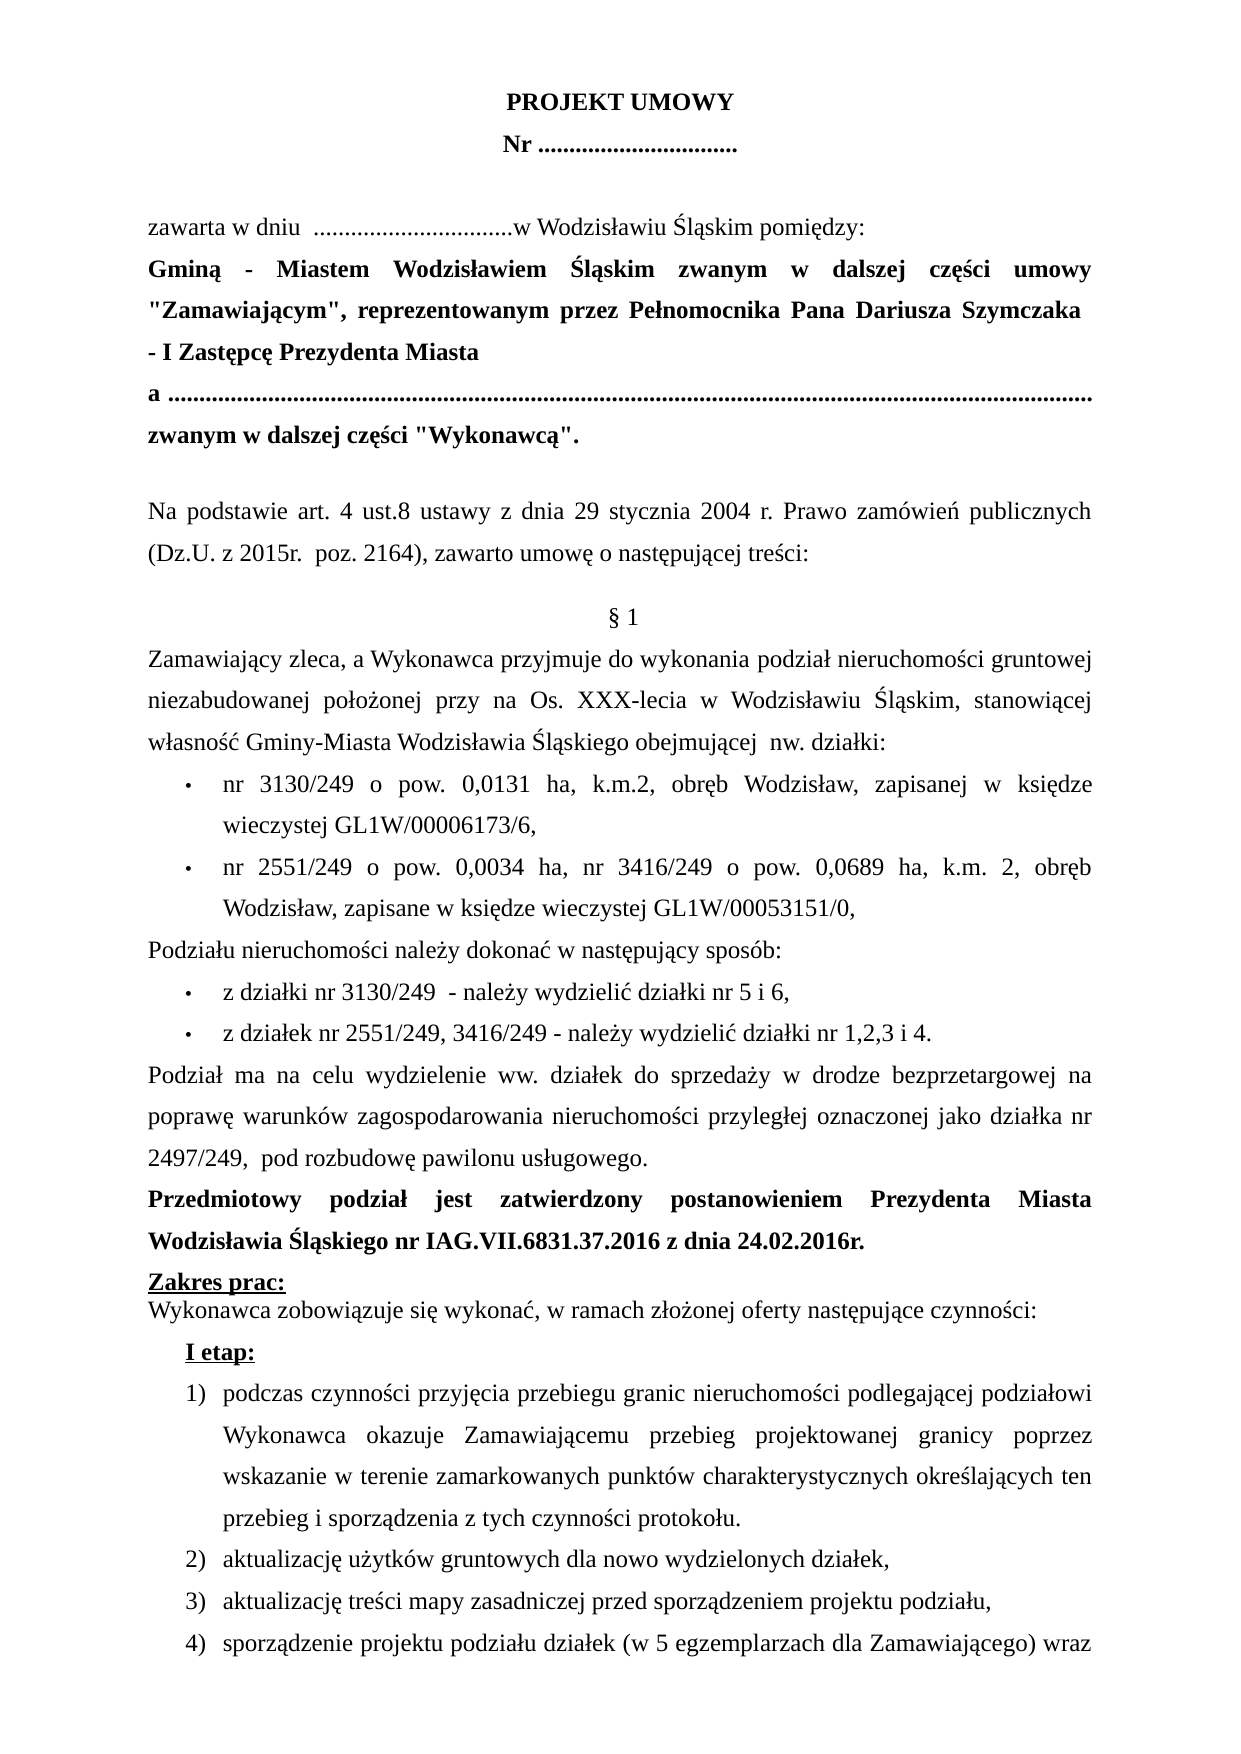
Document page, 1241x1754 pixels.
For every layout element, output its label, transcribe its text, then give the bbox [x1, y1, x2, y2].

text Zamawiający zleca, a Wykonawca przyjmuje do wykonania podział nieruchomości gruntowej niezabudowanej położonej przy na Os. XXX-lecia w Wodzisławiu Śląskim, stanowiącej własność Gminy-Miasta Wodzisławia Śląskiego obejmującej nw. działki: [148, 645, 1093, 756]
list z działki nr 3130/249 - należy wydzielić działki nr 5 i 6, [185, 978, 1093, 1005]
list podczas czynności przyjęcia przebiegu granic nieruchomości podlegającej podziałowi Wykonawca okazuje Zamawiającemu przebieg projektowanej granicy poprzez wskazanie w terenie zamarkowanych punktów charakterystycznych określających ten przebieg i sporządzenia z tych czynności protokołu. [185, 1379, 1093, 1532]
list nr 2551/249 o pow. 0,0034 ha, nr 3416/249 o pow. 0,0689 ha, k.m. 2, obręb Wodzisław, zapisane w księdze wieczystej GL1W/00053151/0, [185, 853, 1093, 922]
list sporządzenie projektu podziału działek (w 5 egzemplarzach dla Zamawiającego) wraz [185, 1629, 1093, 1656]
text Nr ................................ [148, 130, 1093, 158]
text Przedmiotowy podział jest zatwierdzony postanowieniem Prezydenta Miasta Wodzisławia Śląskiego nr IAG.VII.6831.37.2016 z dnia 24.02.2016r. [148, 1185, 1093, 1255]
list z działek nr 2551/249, 3416/249 - należy wydzielić działki nr 1,2,3 i 4. [185, 1019, 1093, 1047]
list aktualizację treści mapy zasadniczej przed sporządzeniem projektu podziału, [185, 1587, 1093, 1615]
list aktualizację użytków gruntowych dla nowo wydzielonych działek, [185, 1546, 1093, 1573]
text a .................................................................................................................................................... zwanym w dalszej części "Wykonawcą". [148, 379, 1093, 449]
text Podział ma na celu wydzielenie ww. działek do sprzedaży w drodze bezprzetargowej na poprawę warunków zagospodarowania nieruchomości przyległej oznaczonej jako działka nr 2497/249, pod rozbudowę pawilonu usługowego. [148, 1061, 1093, 1172]
text Na podstawie art. 4 ust.8 ustawy z dnia 29 stycznia 2004 r. Prawo zamówień publicznych (Dz.U. z 2015r. poz. 2164), zawarto umowę o następującej treści: [148, 497, 1093, 567]
text Wykonawca zobowiązuje się wykonać, w ramach złożonej oferty następujące czynności: [148, 1296, 1093, 1324]
text PROJEKT UMOWY [148, 88, 1093, 116]
list nr 3130/249 o pow. 0,0131 ha, k.m.2, obręb Wodzisław, zapisanej w księdze wieczystej GL1W/00006173/6, [185, 770, 1093, 839]
text Zakres prac: [148, 1268, 1093, 1296]
text Podziału nieruchomości należy dokonać w następujący sposób: [148, 936, 1093, 964]
text zawarta w dniu ................................w Wodzisławiu Śląskim pomiędzy: [148, 213, 1093, 241]
text § 1 [148, 603, 1093, 631]
list I etap: [148, 1338, 1093, 1366]
text Gminą - Miastem Wodzisławiem Śląskim zwanym w dalszej części umowy "Zamawiającym", reprezentowanym przez Pełnomocnika Pana Dariusza Szymczaka - I Zastępcę Prezydenta Miasta [148, 255, 1093, 366]
